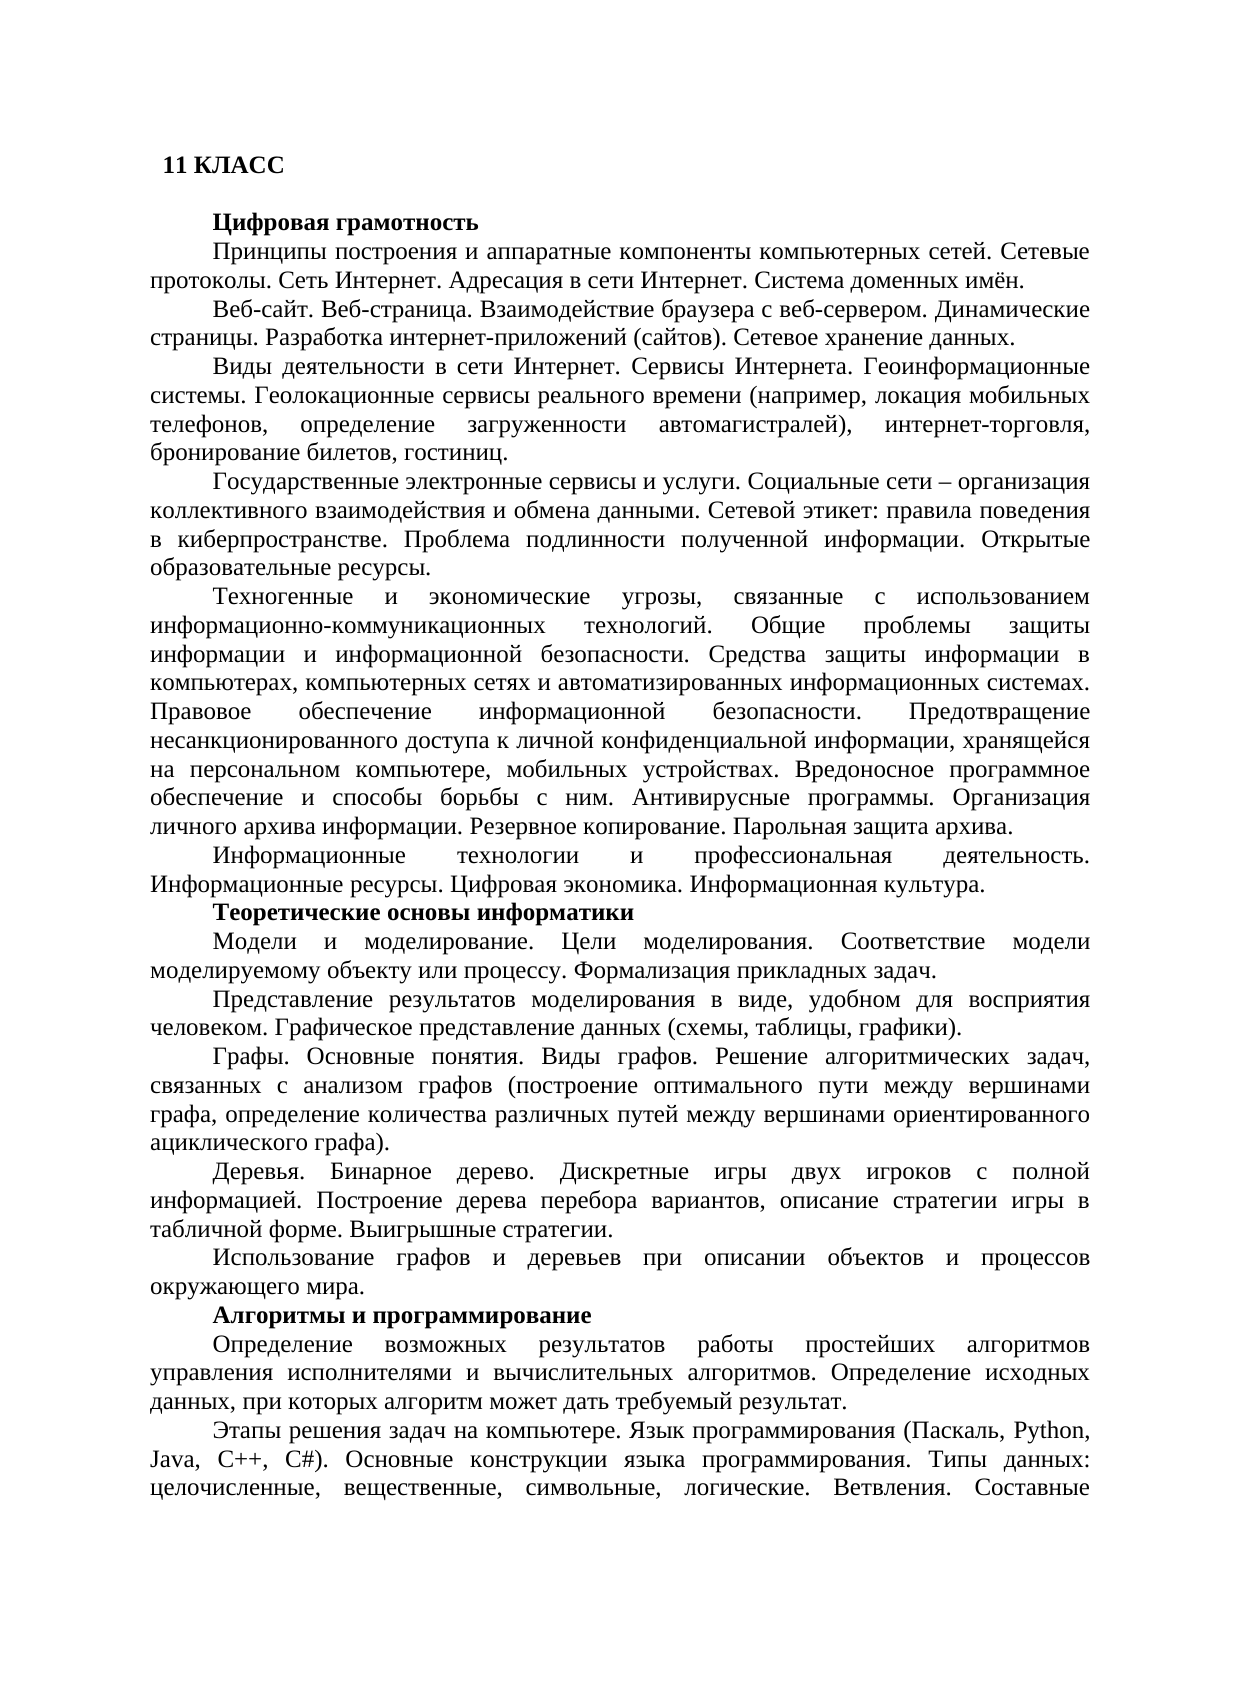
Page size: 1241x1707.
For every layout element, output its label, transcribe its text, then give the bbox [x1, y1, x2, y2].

text Графы. Основные понятия. Виды графов. Решение алгоритмических задач, связанных с анализом графов (построение оптимального пути между вершинами графа, определение количества различных путей между вершинами ориентированного ациклического графа). [150, 1041, 1090, 1156]
text Цифровая грамотность [150, 207, 1090, 236]
text Модели и моделирование. Цели моделирования. Соответствие модели моделируемому объекту или процессу. Формализация прикладных задач. [150, 926, 1090, 984]
text Теоретические основы информатики [150, 897, 1090, 926]
text Государственные электронные сервисы и услуги. Социальные сети – организация коллективного взаимодействия и обмена данными. Сетевой этикет: правила поведения в киберпространстве. Проблема подлинности полученной информации. Открытые образовательные ресурсы. [150, 466, 1090, 581]
text 11 КЛАСС [162, 150, 1090, 179]
text Деревья. Бинарное дерево. Дискретные игры двух игроков с полной информацией. Построение дерева перебора вариантов, описание стратегии игры в табличной форме. Выигрышные стратегии. [150, 1156, 1090, 1242]
text Представление результатов моделирования в виде, удобном для восприятия человеком. Графическое представление данных (схемы, таблицы, графики). [150, 984, 1090, 1041]
text Определение возможных результатов работы простейших алгоритмов управления исполнителями и вычислительных алгоритмов. Определение исходных данных, при которых алгоритм может дать требуемый результат. [150, 1329, 1090, 1415]
text Информационные технологии и профессиональная деятельность. Информационные ресурсы. Цифровая экономика. Информационная культура. [150, 840, 1090, 897]
text Этапы решения задач на компьютере. Язык программирования (Паскаль, Python, Java, C++, C#). Основные конструкции языка программирования. Типы данных: целочисленные, вещественные, символьные, логические. Ветвления. Составные [150, 1415, 1090, 1501]
text Техногенные и экономические угрозы, связанные с использованием информационно-коммуникационных технологий. Общие проблемы защиты информации и информационной безопасности. Средства защиты информации в компьютерах, компьютерных сетях и автоматизированных информационных системах. Правовое обеспечение информационной безопасности. Предотвращение несанкционированного доступа к личной конфиденциальной информации, хранящейся на персональном компьютере, мобильных устройствах. Вредоносное программное обеспечение и способы борьбы с ним. Антивирусные программы. Организация личного архива информации. Резервное копирование. Парольная защита архива. [150, 581, 1090, 840]
text Алгоритмы и программирование [150, 1300, 1090, 1329]
text Веб-сайт. Веб-страница. Взаимодействие браузера с веб-сервером. Динамические страницы. Разработка интернет-приложений (сайтов). Сетевое хранение данных. [150, 294, 1090, 351]
text Принципы построения и аппаратные компоненты компьютерных сетей. Сетевые протоколы. Сеть Интернет. Адресация в сети Интернет. Система доменных имён. [150, 236, 1090, 294]
text Виды деятельности в сети Интернет. Сервисы Интернета. Геоинформационные системы. Геолокационные сервисы реального времени (например, локация мобильных телефонов, определение загруженности автомагистралей), интернет-торговля, бронирование билетов, гостиниц. [150, 351, 1090, 466]
text Использование графов и деревьев при описании объектов и процессов окружающего мира. [150, 1242, 1090, 1300]
